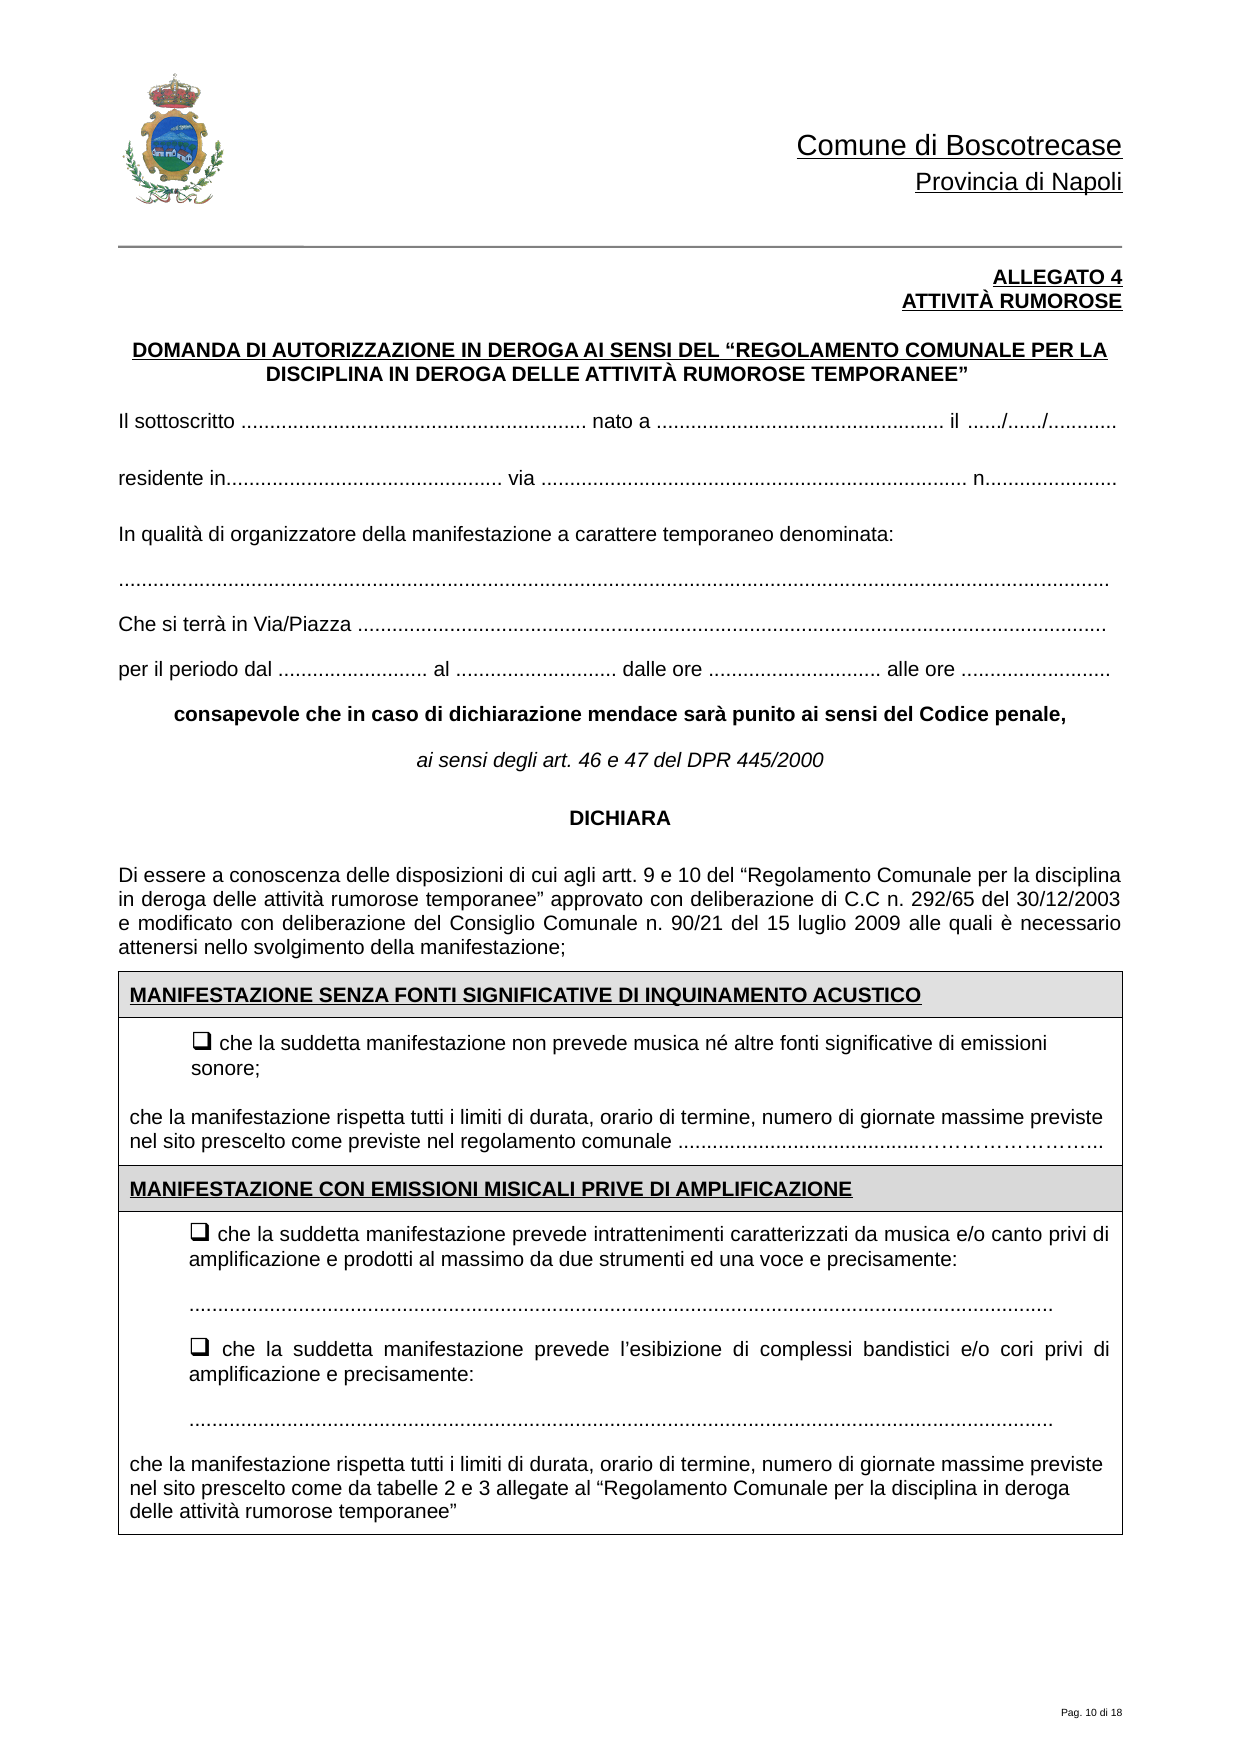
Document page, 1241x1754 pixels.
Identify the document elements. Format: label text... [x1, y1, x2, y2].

text DOMANDA DI AUTORIZZAZIONE IN DEROGA AI SENSI DEL “REGOLAMENTO COMUNALE PER LA DISCIPLINA IN DEROGA DELLE ATTIVITÀ RUMOROSE TEMPORANEE” [118, 338, 1122, 386]
table_header MANIFESTAZIONE SENZA FONTI SIGNIFICATIVE DI INQUINAMENTO ACUSTICO [119, 972, 1122, 1017]
text DICHIARA [118, 806, 1122, 829]
table_cell MANIFESTAZIONE CON EMISSIONI MISICALI PRIVE DI AMPLIFICAZIONE [119, 1166, 1122, 1211]
text Il sottoscritto ............................................................ nato a .................................................. il ....../....../............ [118, 409, 1122, 433]
text ATTIVITÀ RUMOROSE [118, 289, 1122, 313]
table_cell  che la suddetta manifestazione prevede intrattenimenti caratterizzati da musica e/o canto privi di amplificazione e prodotti al massimo da due strumenti ed una voce e precisamente: ......................................................................................................................................................  che la suddetta manifestazione prevede l’esibizione di complessi bandistici e/o cori privi di amplificazione e precisamente: ...................................................................................................................................................... che la manifestazione rispetta tutti i limiti di durata, orario di termine, numero di giornate massime previste nel sito prescelto come da tabelle 2 e 3 allegate al “Regolamento Comunale per la disciplina in deroga delle attività rumorose temporanee” [119, 1212, 1122, 1534]
text Provincia di Napoli [224, 167, 1122, 196]
text Comune di Boscotrecase [224, 128, 1122, 162]
table_cell  che la suddetta manifestazione non prevede musica né altre fonti significative di emissioni sonore; che la manifestazione rispetta tutti i limiti di durata, orario di termine, numero di giornate massime previste nel sito prescelto come previste nel regolamento comunale ..........................................……………………... [119, 1018, 1122, 1165]
text per il periodo dal .......................... al ............................ dalle ore .............................. alle ore .......................... [118, 657, 1122, 681]
text consapevole che in caso di dichiarazione mendace sarà punito ai sensi del Codice penale, [118, 701, 1122, 725]
text Di essere a conoscenza delle disposizioni di cui agli artt. 9 e 10 del “Regolamento Comunale per la disciplina in deroga delle attività rumorose temporanee” approvato con deliberazione di C.C n. 292/65 del 30/12/2003 e modificato con deliberazione del Consiglio Comunale n. 90/21 del 15 luglio 2009 alle quali è necessario attenersi nello svolgimento della manifestazione; [118, 863, 1122, 959]
picture [122, 73, 224, 204]
text ALLEGATO 4 [118, 265, 1122, 289]
text residente in................................................ via .......................................................................... n....................... [118, 465, 1122, 489]
text Che si terrà in Via/Piazza .................................................................................................................................. [118, 612, 1122, 636]
text In qualità di organizzatore della manifestazione a carattere temporaneo denominata: [118, 522, 1122, 546]
text ............................................................................................................................................................................ [118, 567, 1122, 591]
text ai sensi degli art. 46 e 47 del DPR 445/2000 [118, 748, 1122, 772]
